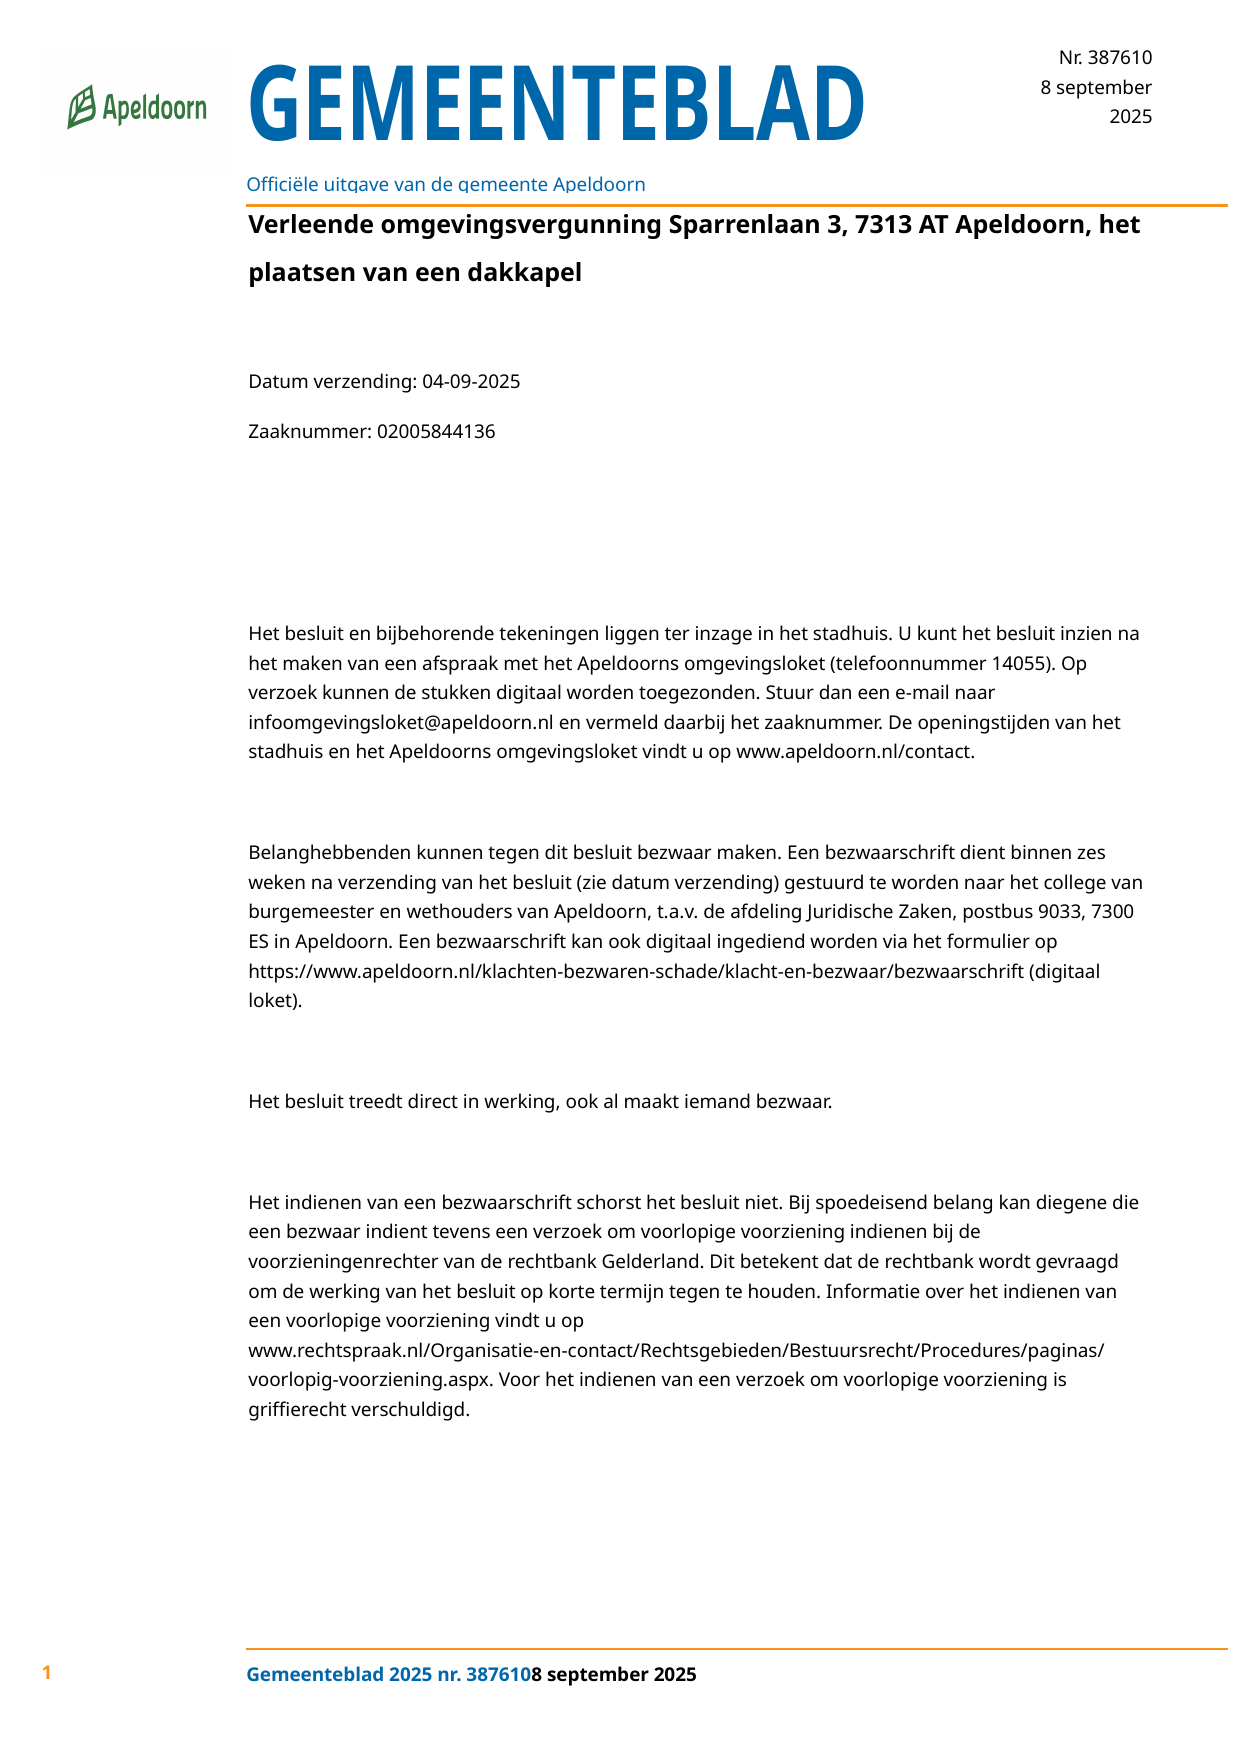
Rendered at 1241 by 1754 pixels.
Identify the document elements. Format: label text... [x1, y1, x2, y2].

text Belanghebbenden kunnen tegen dit besluit bezwaar maken. Een bezwaarschrift dient binnen zes weken na verzending van het besluit (zie datum verzending) gestuurd te worden naar het college van burgemeester en wethouders van Apeldoorn, t.a.v. de afdeling Juridische Zaken, postbus 9033, 7300 ES in Apeldoorn. Een bezwaarschrift kan ook digitaal ingediend worden via het formulier op https://www.apeldoorn.nl/klachten-bezwaren-schade/klacht-en-bezwaar/bezwaarschrift (digitaal loket). [248, 839, 1152, 1013]
text Het indienen van een bezwaarschrift schorst het besluit niet. Bij spoedeisend belang kan diegene die een bezwaar indient tevens een verzoek om voorlopige voorziening indienen bij de voorzieningenrechter van de rechtbank Gelderland. Dit betekent dat de rechtbank wordt gevraagd om de werking van het besluit op korte termijn tegen te houden. Informatie over het indienen van een voorlopige voorziening vindt u op www.rechtspraak.nl/Organisatie-en-contact/Rechtsgebieden/Bestuursrecht/Procedures/paginas/voorlopig-voorziening.aspx. Voor het indienen van een verzoek om voorlopige voorziening is griffierecht verschuldigd. [248, 1189, 1152, 1422]
text Datum verzending: 04-09-2025 [248, 368, 1152, 394]
text Het besluit treedt direct in werking, ook al maakt iemand bezwaar. [248, 1088, 1152, 1114]
text Verleende omgevingsvergunning Sparrenlaan 3, 7313 AT Apeldoorn, het plaatsen van een dakkapel [248, 207, 1152, 288]
text Zaaknummer: 02005844136 [248, 419, 1152, 444]
picture [41, 47, 231, 172]
text Het besluit en bijbehorende tekeningen liggen ter inzage in het stadhuis. U kunt het besluit inzien na het maken van een afspraak met het Apeldoorns omgevingsloket (telefoonnummer 14055). Op verzoek kunnen de stukken digitaal worden toegezonden. Stuur dan een e-mail naar infoomgevingsloket@apeldoorn.nl en vermeld daarbij het zaaknummer. De openingstijden van het stadhuis en het Apeldoorns omgevingsloket vindt u op www.apeldoorn.nl/contact. [248, 620, 1152, 764]
